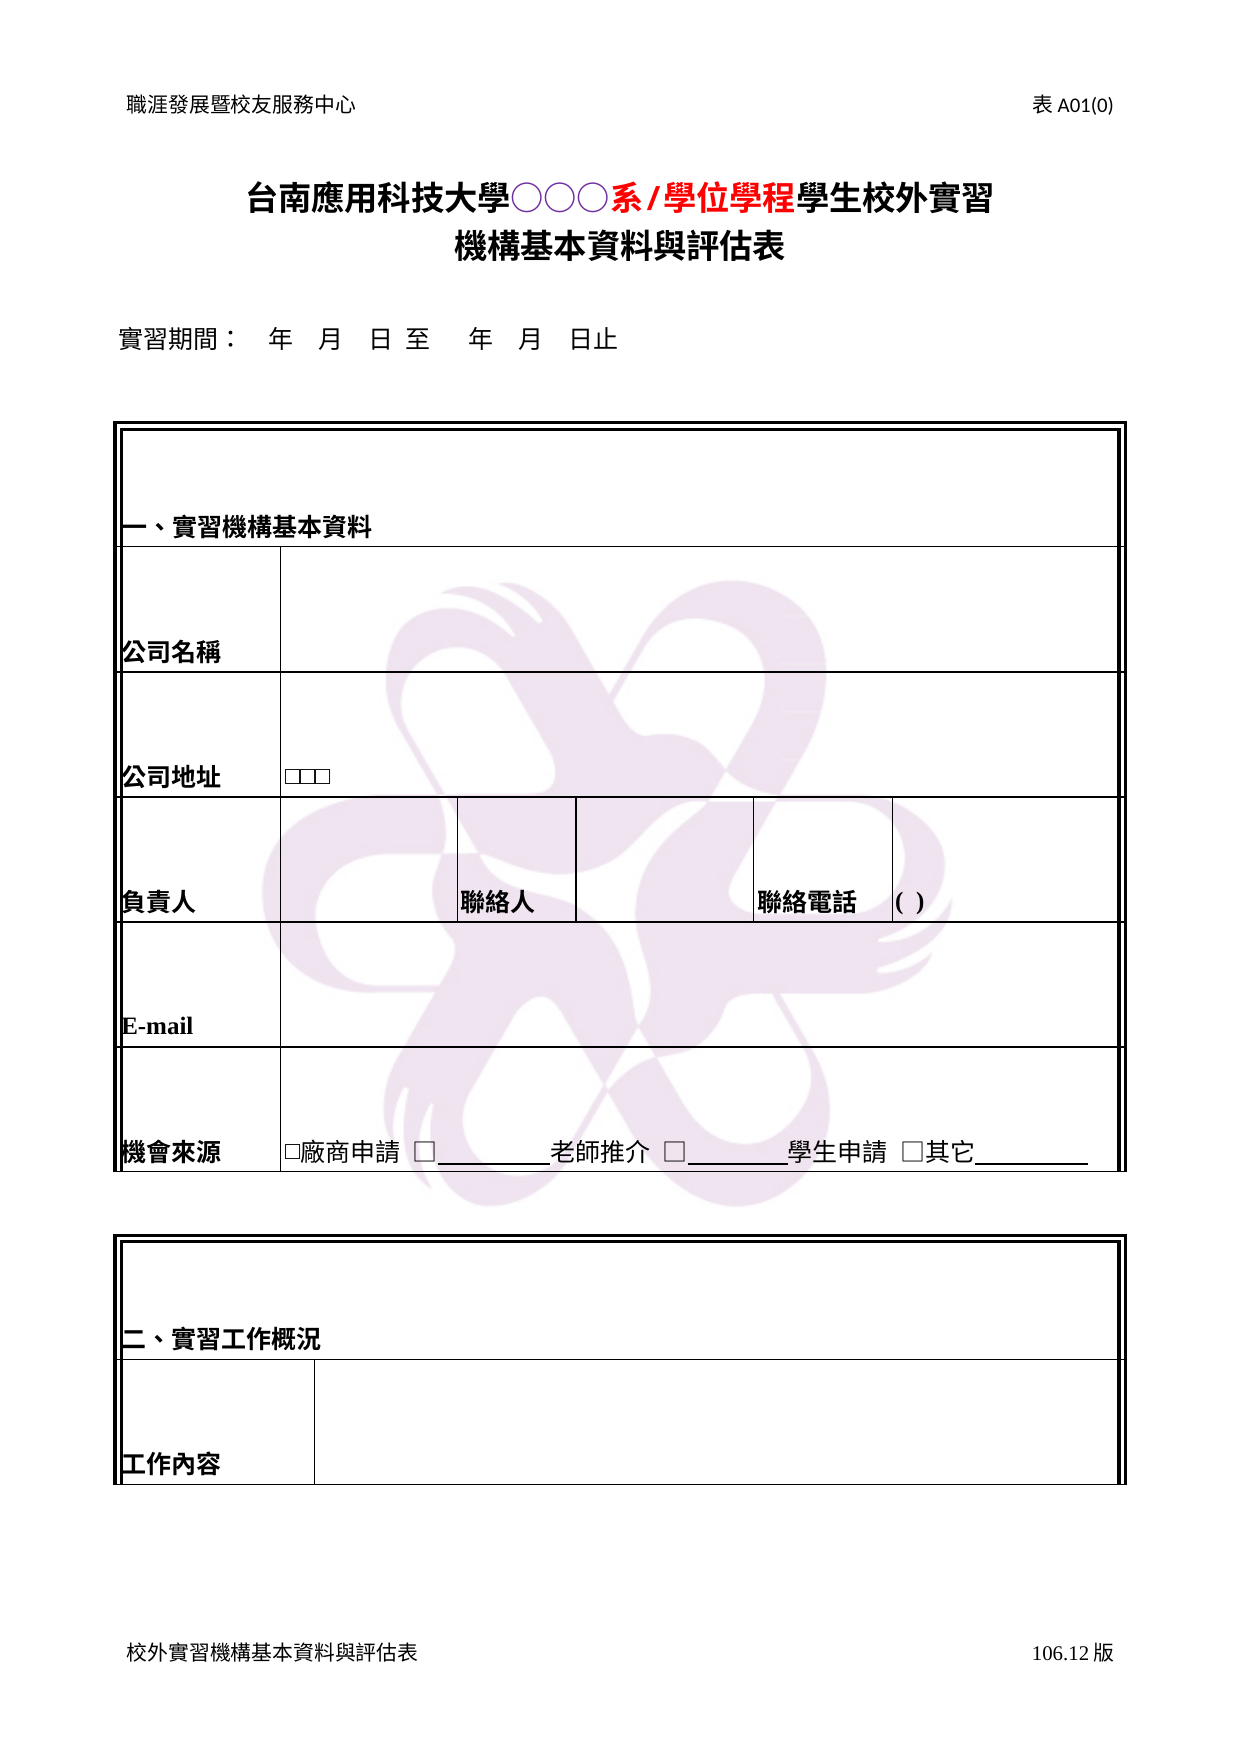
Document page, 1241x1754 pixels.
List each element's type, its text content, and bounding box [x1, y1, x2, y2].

text 台南應用科技大學○○○系/學位學程學生校外實習 [118, 171, 1122, 196]
